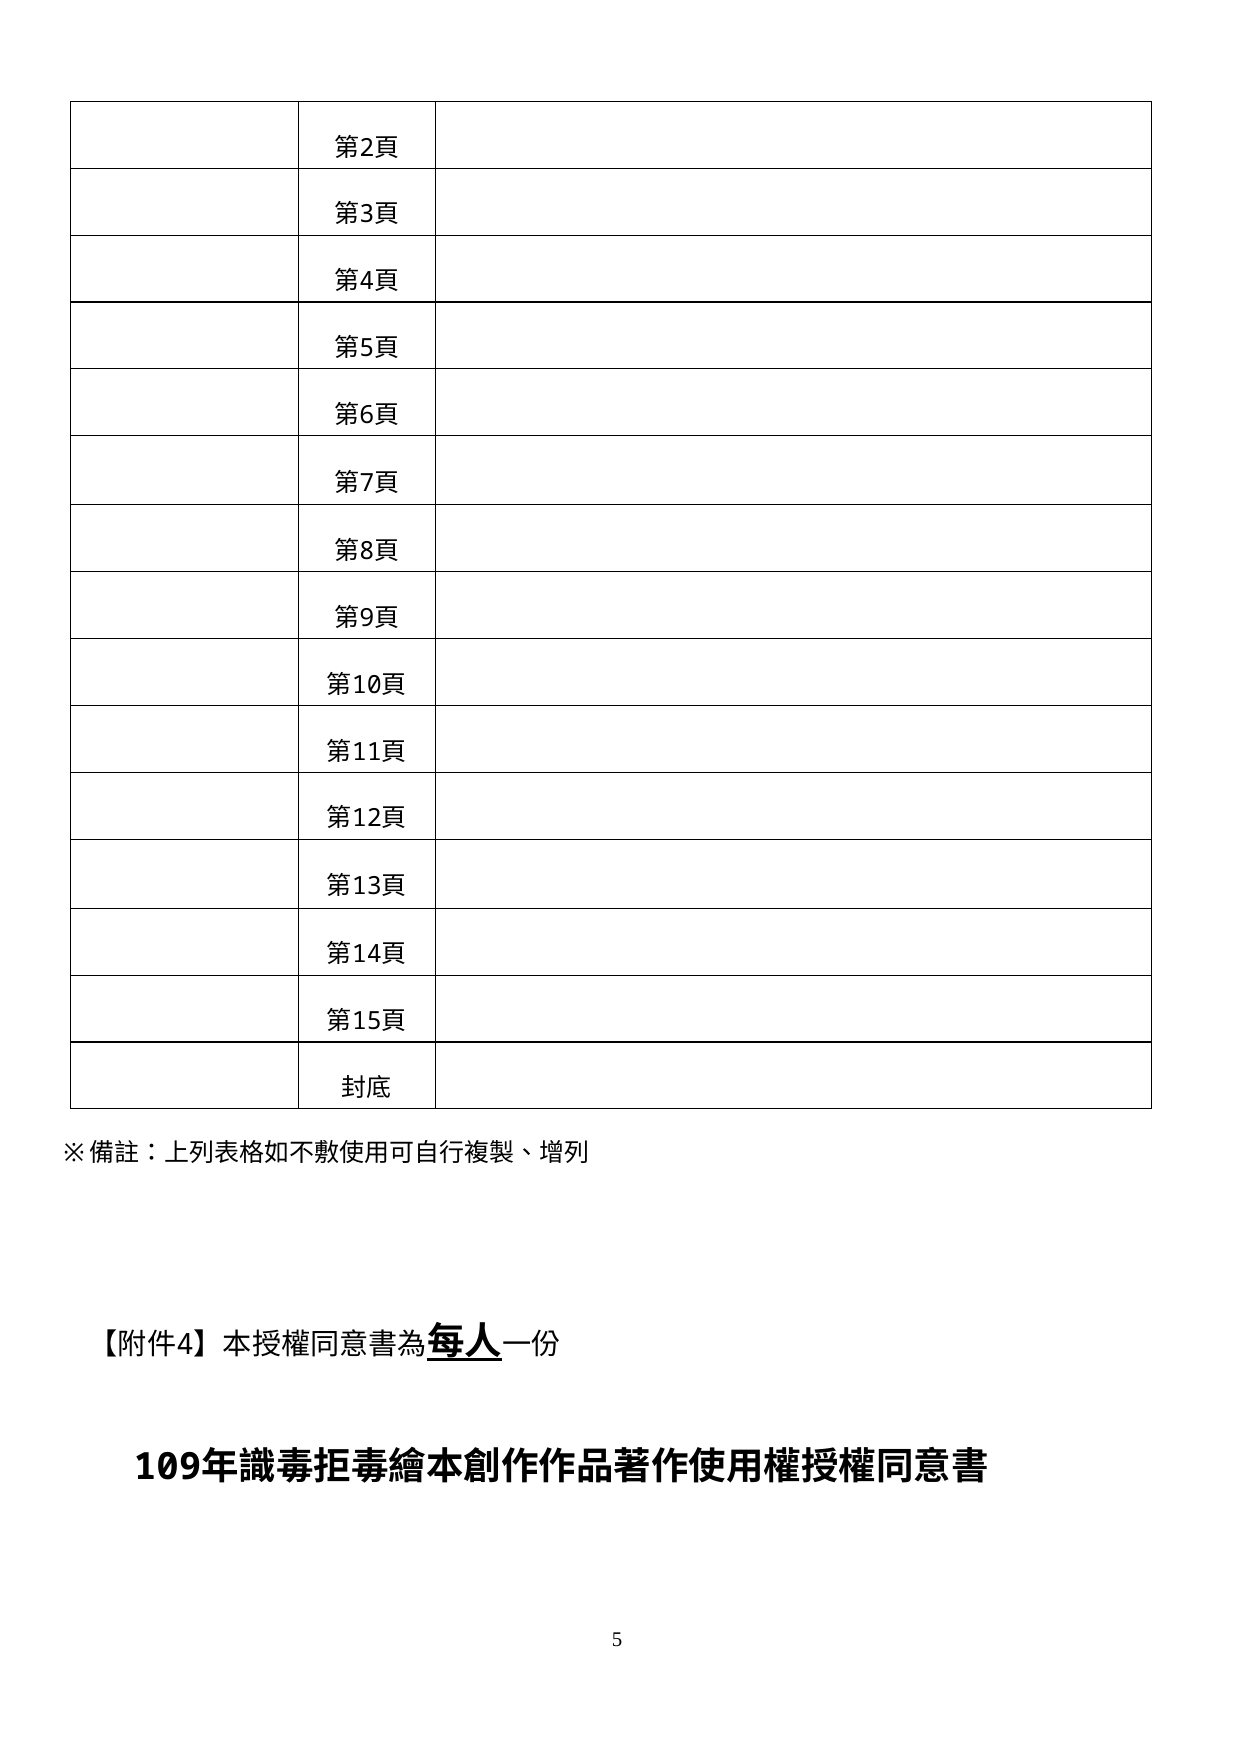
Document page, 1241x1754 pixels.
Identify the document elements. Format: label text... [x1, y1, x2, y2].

table_cell 第8頁 [299, 505, 435, 571]
table_cell [436, 436, 1151, 504]
table_cell [71, 572, 298, 638]
text 【附件4】本授權同意書為每人一份 [0, 1297, 1122, 1359]
table_cell [71, 505, 298, 571]
table_cell [436, 909, 1151, 974]
table_cell [436, 1043, 1151, 1108]
table_cell [71, 706, 298, 772]
table_cell [436, 706, 1151, 772]
table_cell 第3頁 [299, 169, 435, 234]
table_cell [436, 169, 1151, 234]
table_cell 封底 [299, 1043, 435, 1108]
table_cell 第14頁 [299, 909, 435, 974]
table_cell [436, 572, 1151, 638]
table_cell 第12頁 [299, 773, 435, 838]
table_cell [436, 976, 1151, 1041]
table_cell [71, 369, 298, 435]
table_cell 第5頁 [299, 303, 435, 368]
table_cell 第4頁 [299, 236, 435, 301]
text 109年識毒拒毒繪本創作作品著作使用權授權同意書 [0, 1422, 1122, 1484]
table_cell [71, 236, 298, 301]
table_cell [71, 102, 298, 168]
table_cell [436, 236, 1151, 301]
table_cell [71, 639, 298, 705]
table_cell [436, 840, 1151, 908]
table_cell 第15頁 [299, 976, 435, 1041]
table_cell [71, 909, 298, 974]
table_cell 第6頁 [299, 369, 435, 435]
table_cell [436, 505, 1151, 571]
table_cell [436, 303, 1151, 368]
table_cell [436, 773, 1151, 838]
table_cell [71, 773, 298, 838]
table_cell 第10頁 [299, 639, 435, 705]
table_cell [71, 303, 298, 368]
table_cell [71, 436, 298, 504]
table_cell [436, 369, 1151, 435]
table_cell [71, 169, 298, 234]
table_cell 第2頁 [299, 102, 435, 168]
text ※備註：上列表格如不敷使用可自行複製、增列 [0, 1109, 1122, 1172]
table_cell [71, 840, 298, 908]
table_cell [436, 639, 1151, 705]
table_cell 第7頁 [299, 436, 435, 504]
table_cell 第13頁 [299, 840, 435, 908]
table_cell 第11頁 [299, 706, 435, 772]
table_cell [436, 102, 1151, 168]
table_cell [71, 976, 298, 1041]
table_cell [71, 1043, 298, 1108]
table_cell 第9頁 [299, 572, 435, 638]
